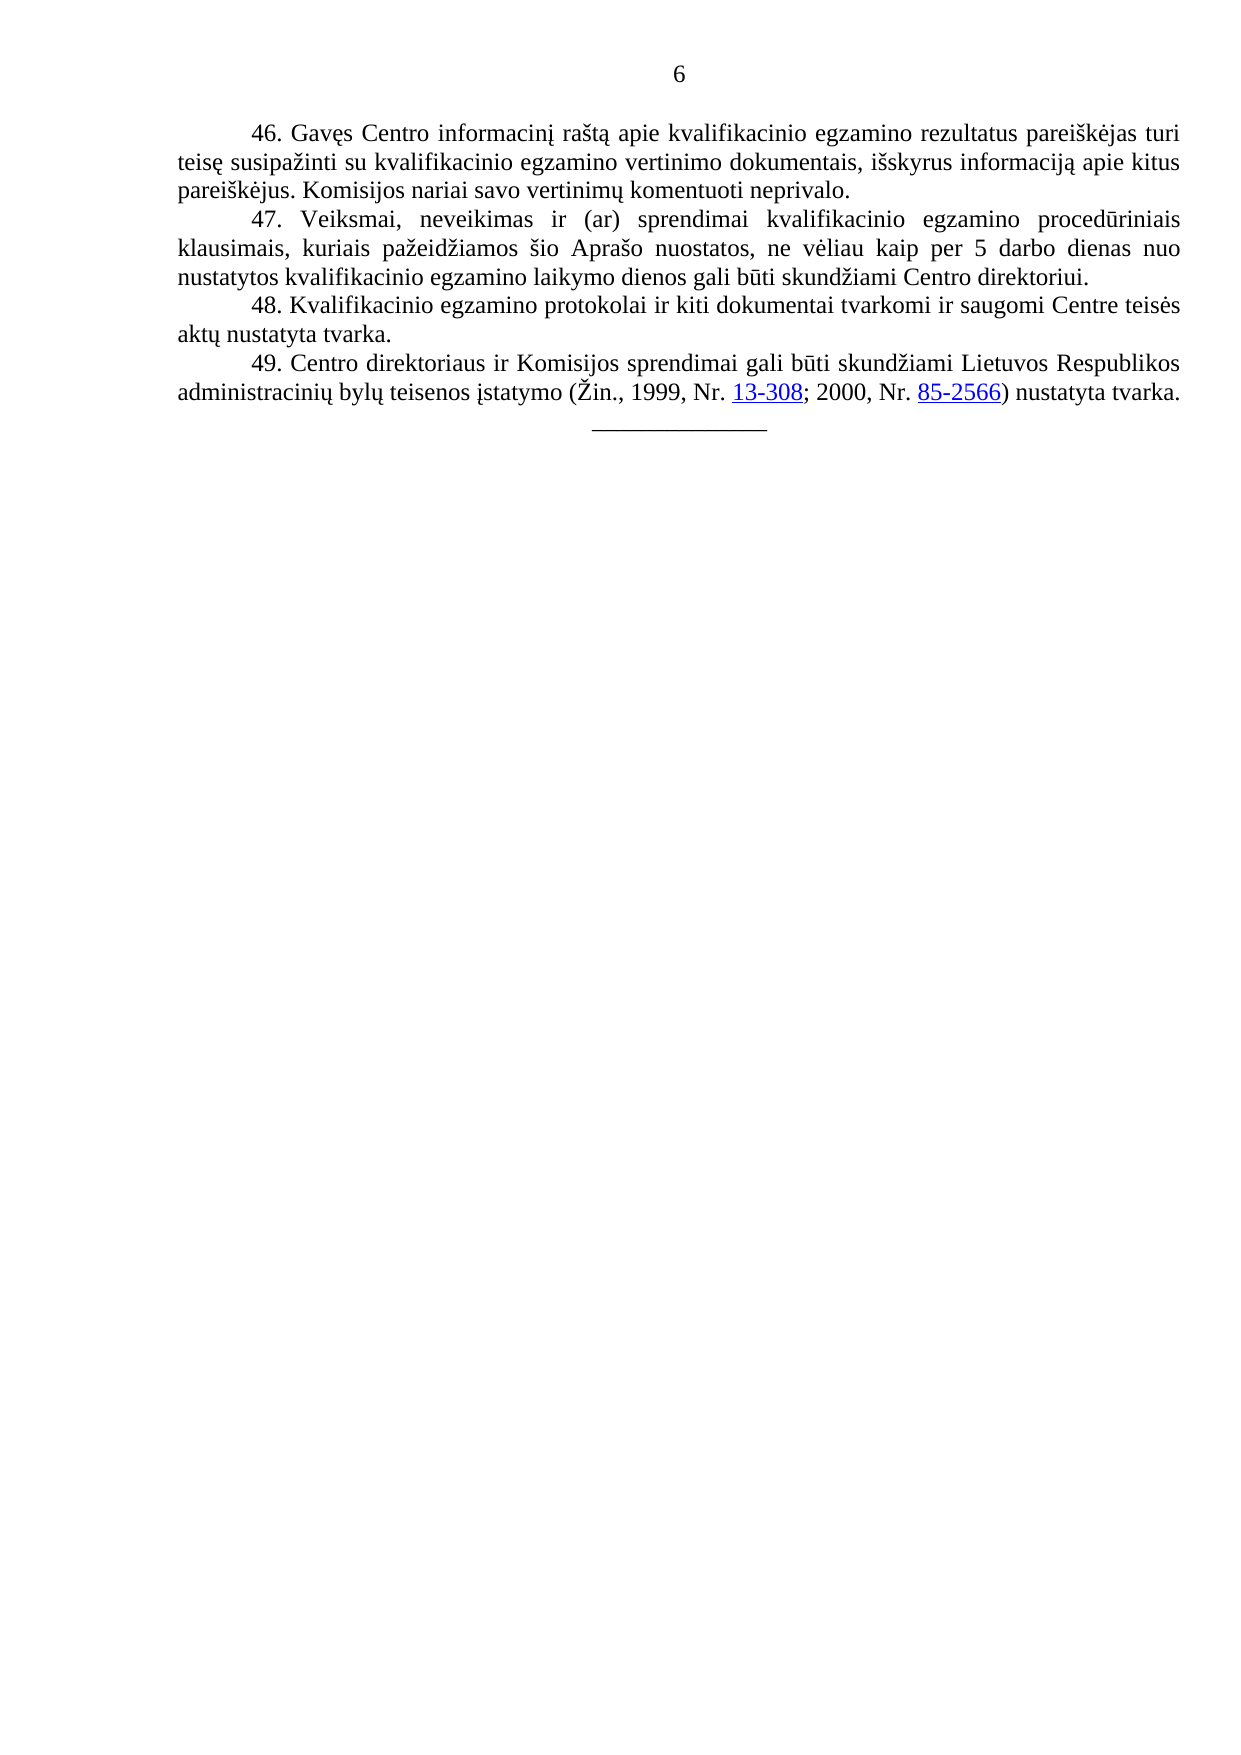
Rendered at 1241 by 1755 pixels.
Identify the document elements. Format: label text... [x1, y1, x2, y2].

text 46. Gavęs Centro informacinį raštą apie kvalifikacinio egzamino rezultatus pareiškėjas turi teisę susipažinti su kvalifikacinio egzamino vertinimo dokumentais, išskyrus informaciją apie kitus pareiškėjus. Komisijos nariai savo vertinimų komentuoti neprivalo. [177, 118, 1181, 204]
text 47. Veiksmai, neveikimas ir (ar) sprendimai kvalifikacinio egzamino procedūriniais klausimais, kuriais pažeidžiamos šio Aprašo nuostatos, ne vėliau kaip per 5 darbo dienas nuo nustatytos kvalifikacinio egzamino laikymo dienos gali būti skundžiami Centro direktoriui. [177, 204, 1181, 291]
text ______________ [177, 406, 1181, 434]
text 49. Centro direktoriaus ir Komisijos sprendimai gali būti skundžiami Lietuvos Respublikos administracinių bylų teisenos įstatymo (Žin., 1999, Nr. 13-308; 2000, Nr. 85-2566) nustatyta tvarka. [177, 348, 1181, 406]
text 48. Kvalifikacinio egzamino protokolai ir kiti dokumentai tvarkomi ir saugomi Centre teisės aktų nustatyta tvarka. [177, 291, 1181, 348]
